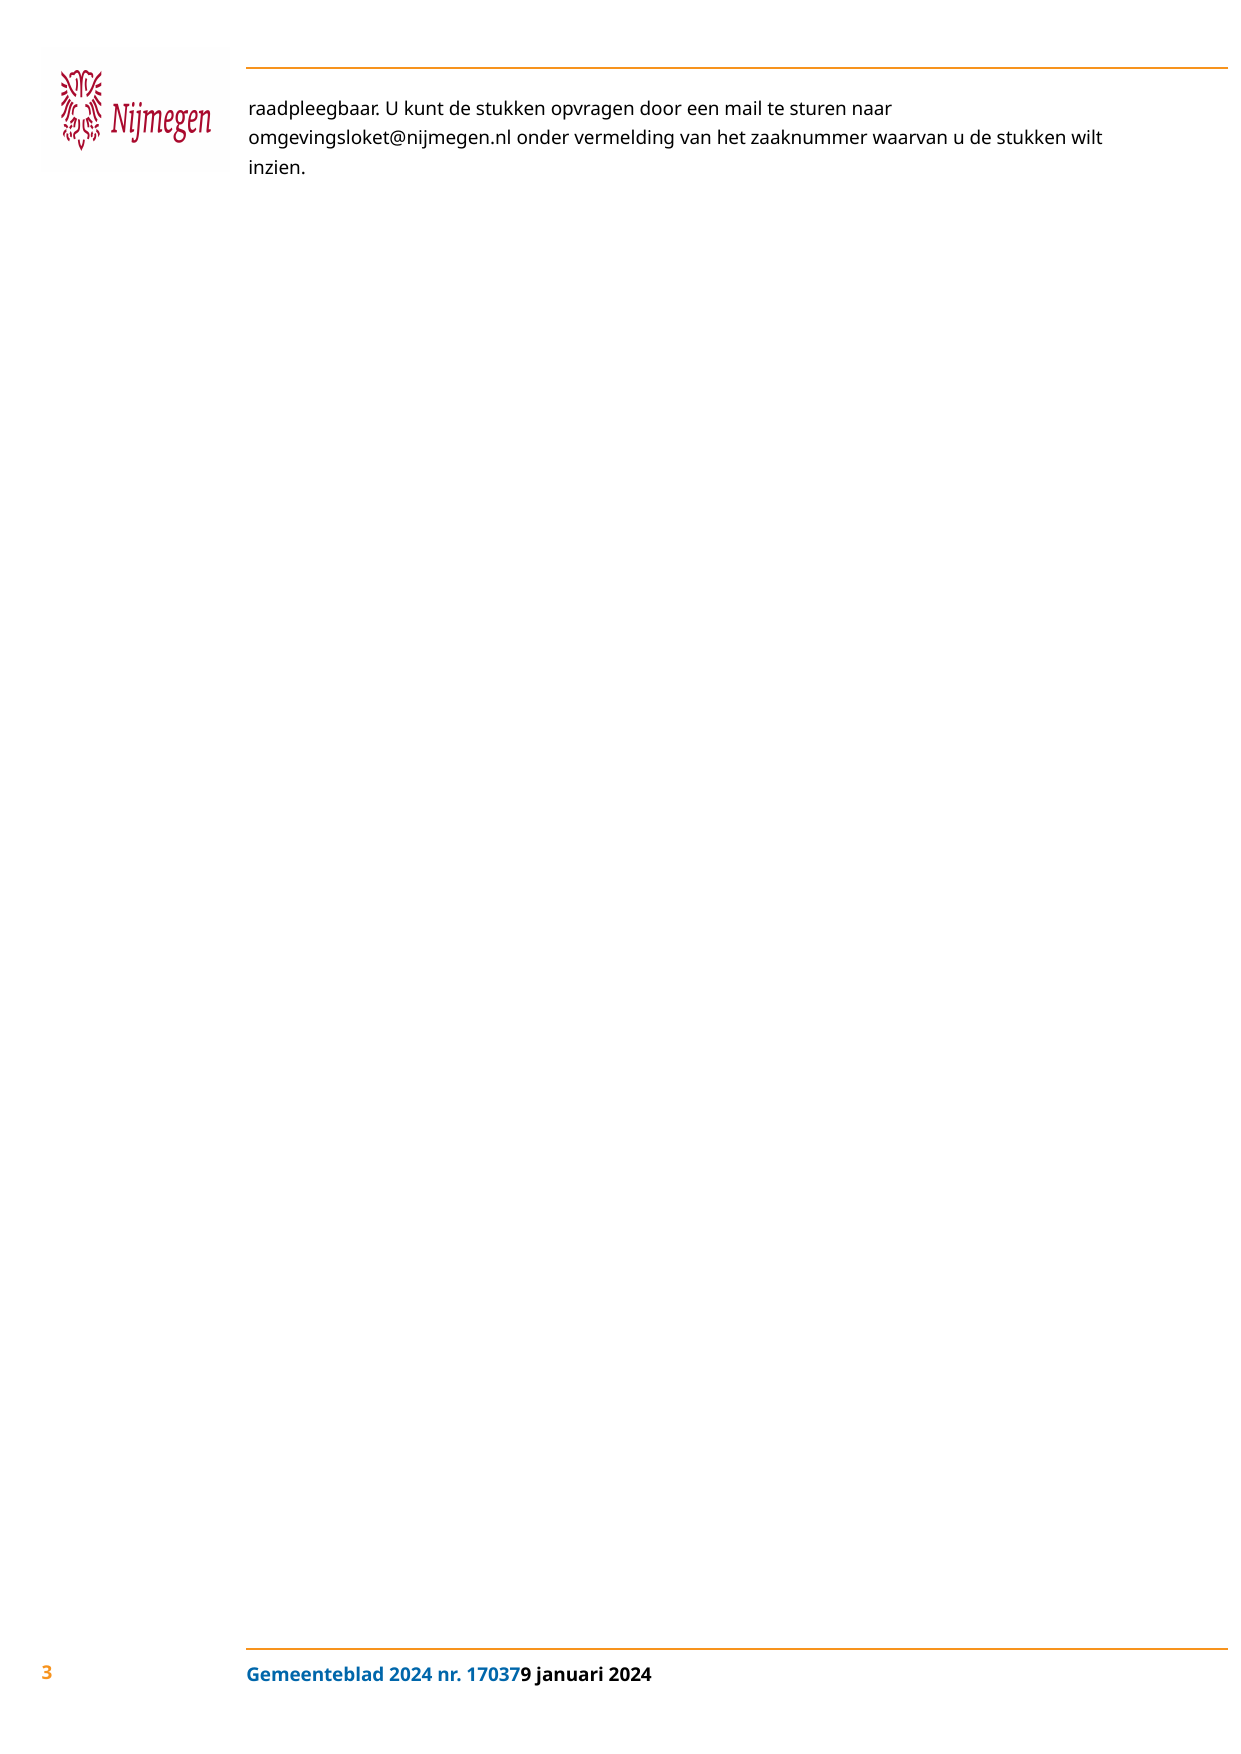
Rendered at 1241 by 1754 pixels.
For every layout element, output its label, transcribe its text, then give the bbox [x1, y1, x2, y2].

picture [41, 47, 231, 172]
text raadpleegbaar. U kunt de stukken opvragen door een mail te sturen naar omgevingsloket@nijmegen.nl onder vermelding van het zaaknummer waarvan u de stukken wilt inzien. [248, 95, 1152, 180]
